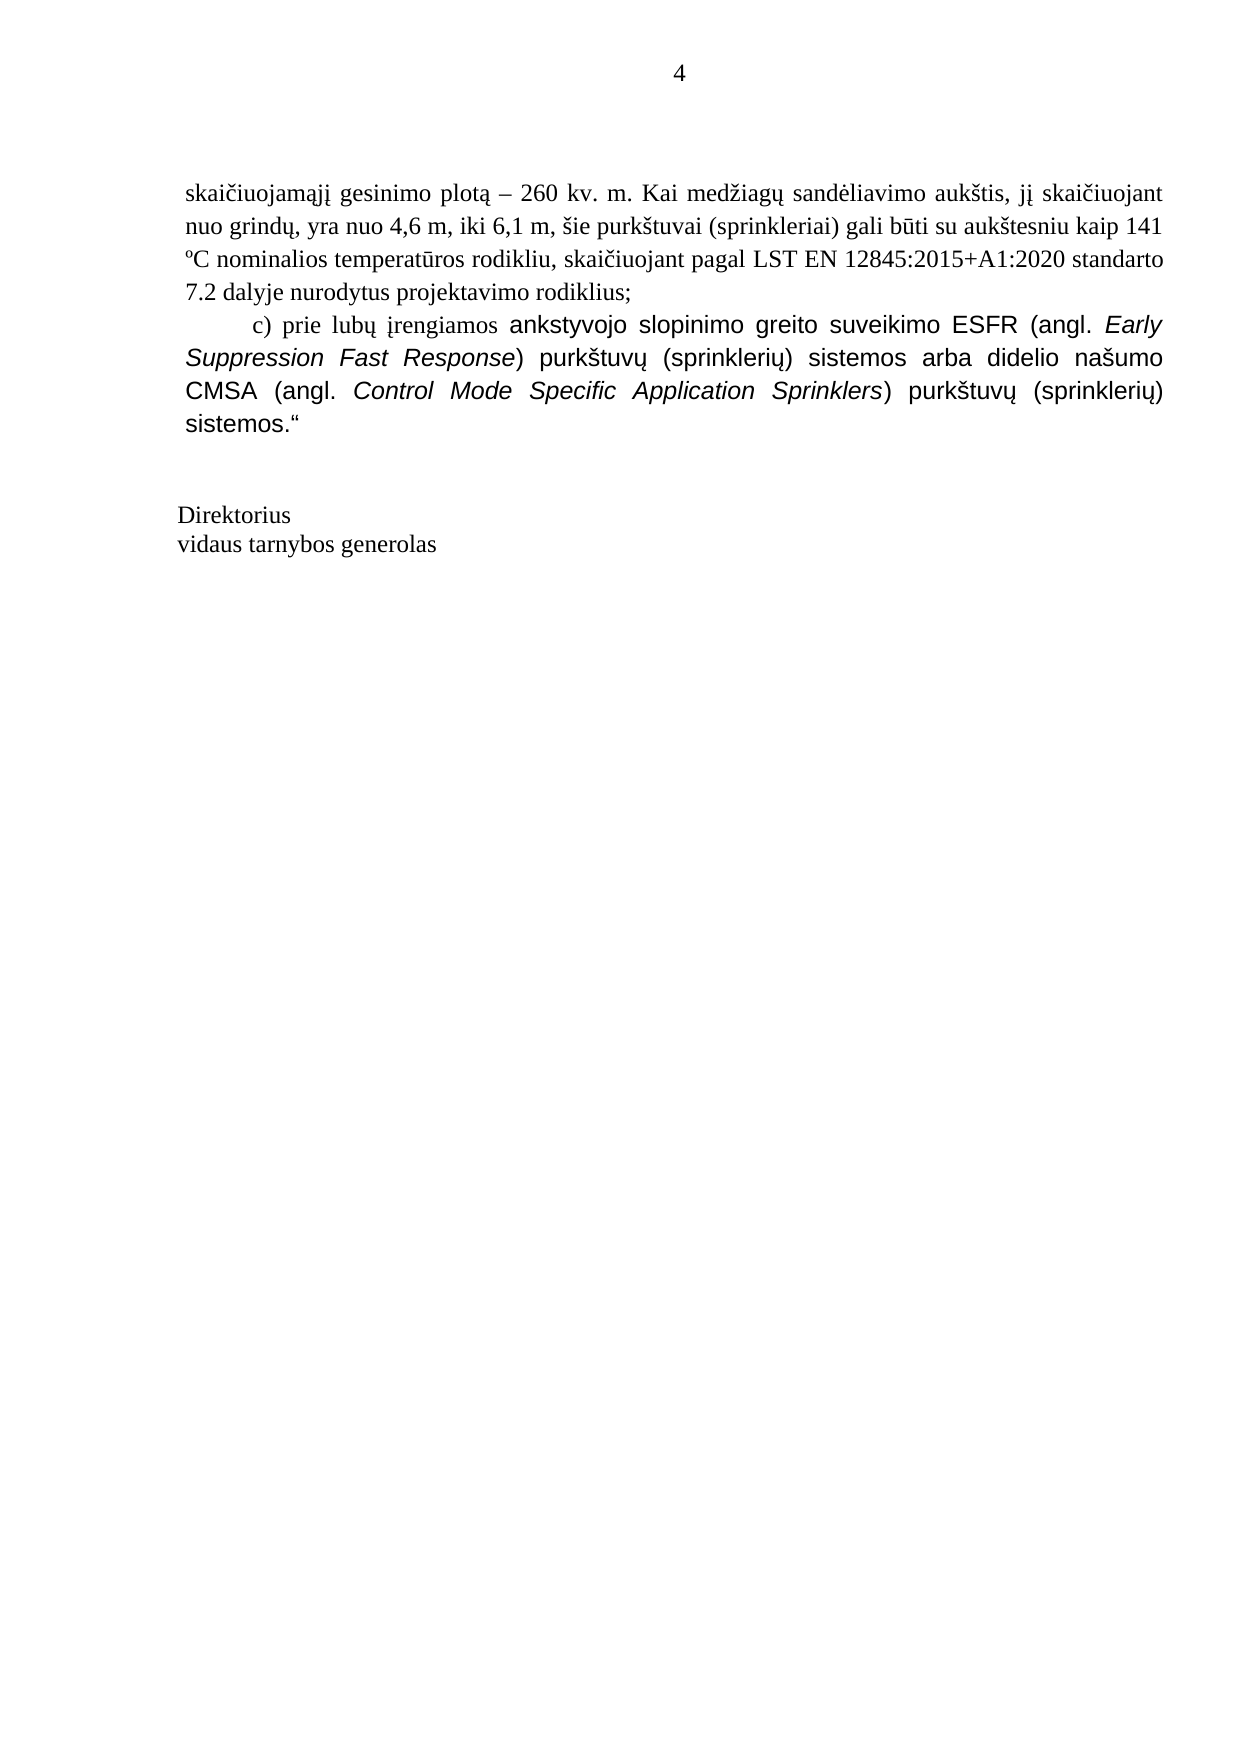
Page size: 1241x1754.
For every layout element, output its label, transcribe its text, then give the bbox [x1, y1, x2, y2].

text c) prie lubų įrengiamos ankstyvojo slopinimo greito suveikimo ESFR (angl. Early Suppression Fast Response) purkštuvų (sprinklerių) sistemos arba didelio našumo CMSA (angl. Control Mode Specific Application Sprinklers) purkštuvų (sprinklerių) sistemos.“ [185, 310, 1164, 438]
text skaičiuojamąjį gesinimo plotą – 260 kv. m. Kai medžiagų sandėliavimo aukštis, jį skaičiuojant nuo grindų, yra nuo 4,6 m, iki 6,1 m, šie purkštuvai (sprinkleriai) gali būti su aukštesniu kaip 141 ºC nominalios temperatūros rodikliu, skaičiuojant pagal LST EN 12845:2015+A1:2020 standarto 7.2 dalyje nurodytus projektavimo rodiklius; [185, 178, 1164, 306]
text vidaus tarnybos generolas [177, 529, 1182, 557]
text Direktorius [177, 500, 1182, 529]
